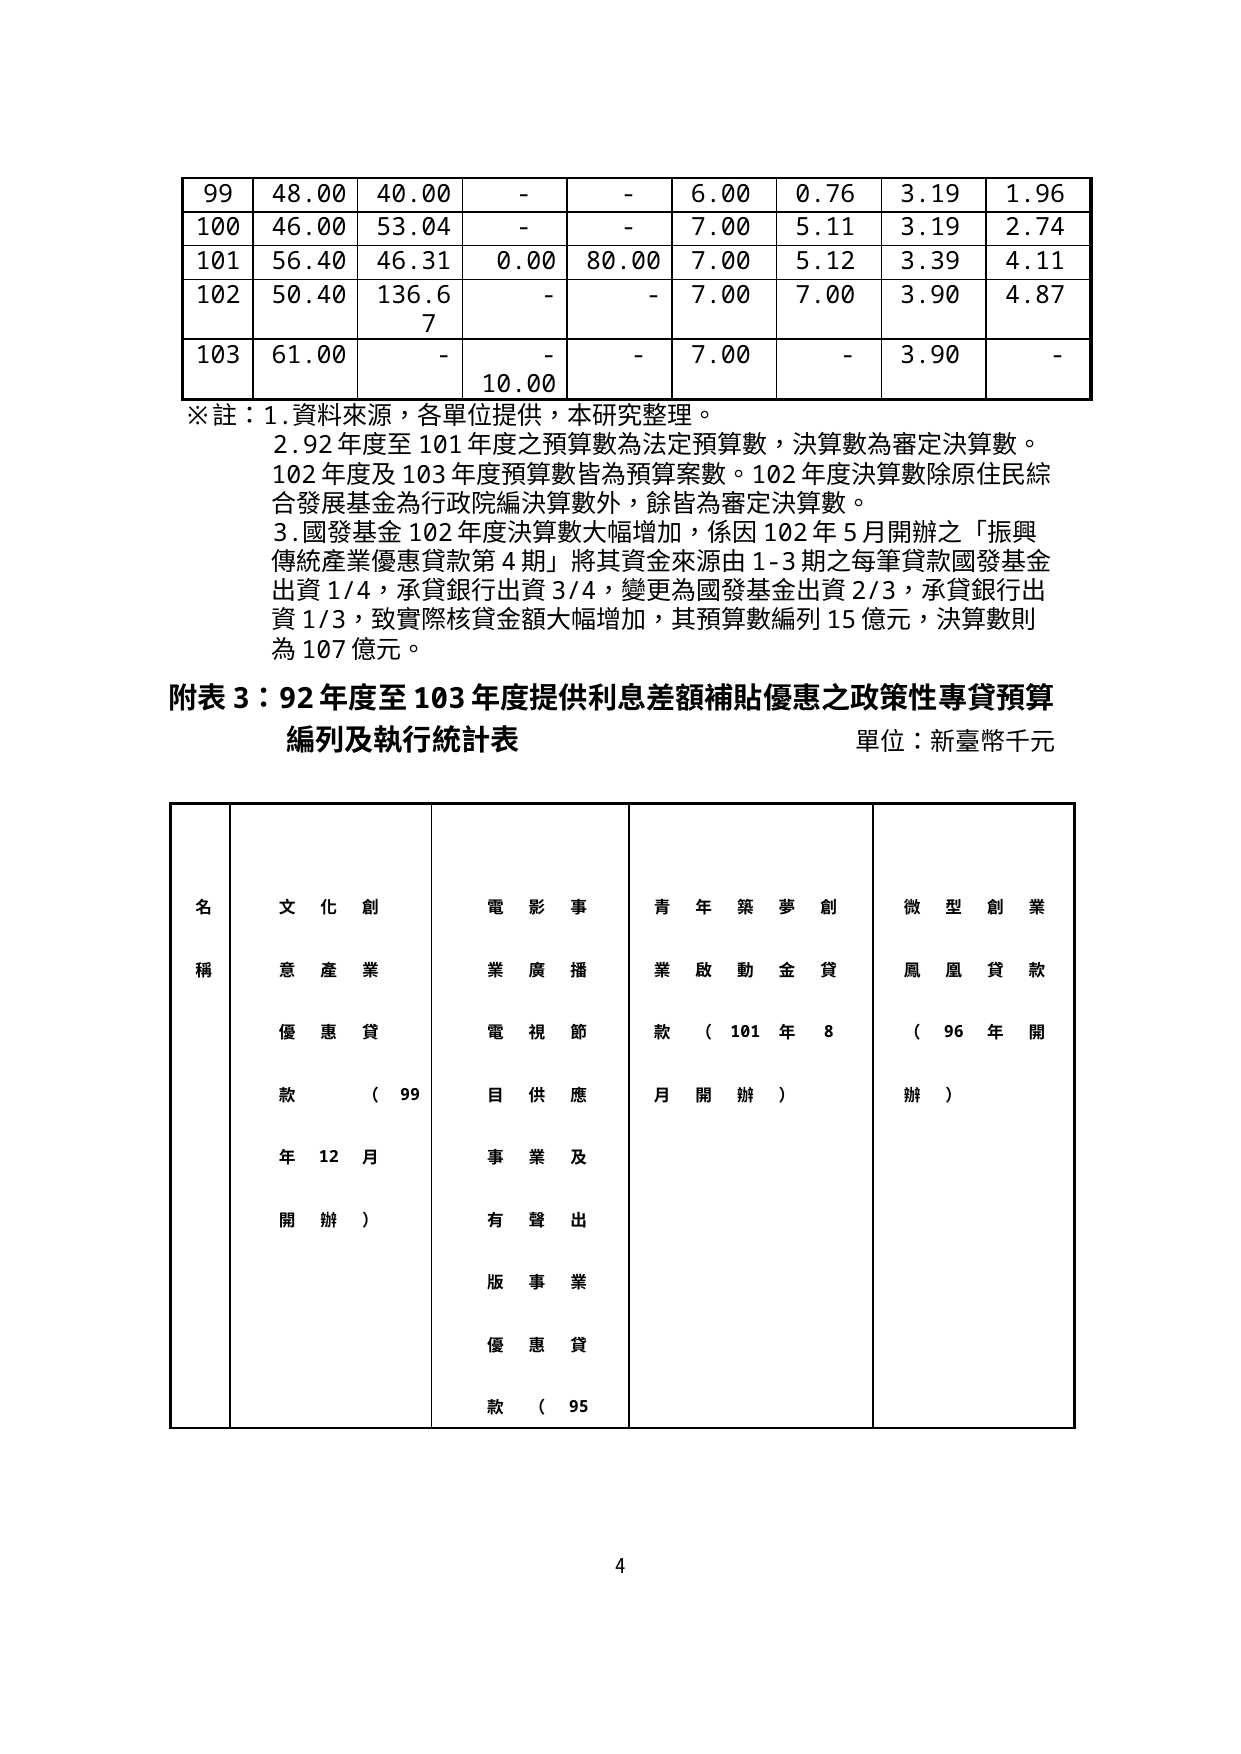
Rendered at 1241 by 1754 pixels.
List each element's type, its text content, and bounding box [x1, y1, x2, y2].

table_cell 101 [184, 246, 252, 278]
table_cell 7.00 [673, 340, 776, 398]
table_cell - [568, 213, 671, 245]
table_cell - [987, 340, 1089, 398]
table_cell 3.19 [882, 179, 985, 211]
table_cell -10.00 [463, 340, 566, 398]
table_cell 100 [184, 213, 252, 245]
table_cell 4.11 [987, 246, 1089, 278]
table_cell 6.00 [673, 179, 776, 211]
table_cell 3.90 [882, 280, 985, 338]
table_cell 5.12 [777, 246, 881, 278]
table_cell - [568, 179, 671, 211]
table_cell 46.00 [254, 213, 357, 245]
table_cell 1.96 [987, 179, 1089, 211]
table_cell - [568, 340, 671, 398]
table_cell 0.00 [463, 246, 566, 278]
table_cell 2.74 [987, 213, 1089, 245]
table_cell 5.11 [777, 213, 881, 245]
table_cell 3.19 [882, 213, 985, 245]
table_cell 7.00 [673, 213, 776, 245]
table_header 名稱 [172, 805, 229, 1427]
table_cell 61.00 [254, 340, 357, 398]
table_cell 99 [184, 179, 252, 211]
table_cell 102 [184, 280, 252, 338]
table_cell 0.76 [777, 179, 881, 211]
table_cell 48.00 [254, 179, 357, 211]
table_cell 4.87 [987, 280, 1089, 338]
text 3.國發基金102年度決算數大幅增加，係因102年5月開辦之「振興傳統產業優惠貸款第4期」將其資金來源由1-3期之每筆貸款國發基金出資1/4，承貸銀行出資3/4，變更為國發基金出資2/3，承貸銀行出資1/3，致實際核貸金額大幅增加，其預算數編列15億元，決算數則為107億元。 [183, 518, 1058, 664]
table_cell 7.00 [673, 280, 776, 338]
table_header 青年築夢創業啟動金貸款（101年8月開辦） [630, 805, 872, 1427]
table_cell 136.67 [358, 280, 462, 338]
table_cell 3.39 [882, 246, 985, 278]
table_cell 3.90 [882, 340, 985, 398]
text ※註：1.資料來源，各單位提供，本研究整理。 [183, 401, 1058, 431]
table_cell 103 [184, 340, 252, 398]
table_header 電影事業廣播電視節目供應事業及有聲出版事業優惠貸款（95 [432, 805, 628, 1427]
table_cell - [463, 280, 566, 338]
table_cell - [777, 340, 881, 398]
table_cell 80.00 [568, 246, 671, 278]
table_cell - [568, 280, 671, 338]
table_cell - [358, 340, 462, 398]
table_cell 50.40 [254, 280, 357, 338]
table_cell - [463, 179, 566, 211]
table_cell 46.31 [358, 246, 462, 278]
table_header 文化創意產業優惠貸款 （99年12月開辦） [231, 805, 431, 1427]
table_cell 40.00 [358, 179, 462, 211]
table_header 微型創業鳳凰貸款（96年開辦） [874, 805, 1073, 1427]
text 附表3：92年度至103年度提供利息差額補貼優惠之政策性專貸預算編列及執行統計表 單位：新臺幣千元 [168, 674, 1058, 759]
table_cell 53.04 [358, 213, 462, 245]
table_cell 56.40 [254, 246, 357, 278]
table_cell - [463, 213, 566, 245]
table_cell 7.00 [777, 280, 881, 338]
text 2.92年度至101年度之預算數為法定預算數，決算數為審定決算數。102年度及103年度預算數皆為預算案數。102年度決算數除原住民綜合發展基金為行政院編決算數外，餘皆為審定決算數。 [183, 431, 1058, 518]
table_cell 7.00 [673, 246, 776, 278]
